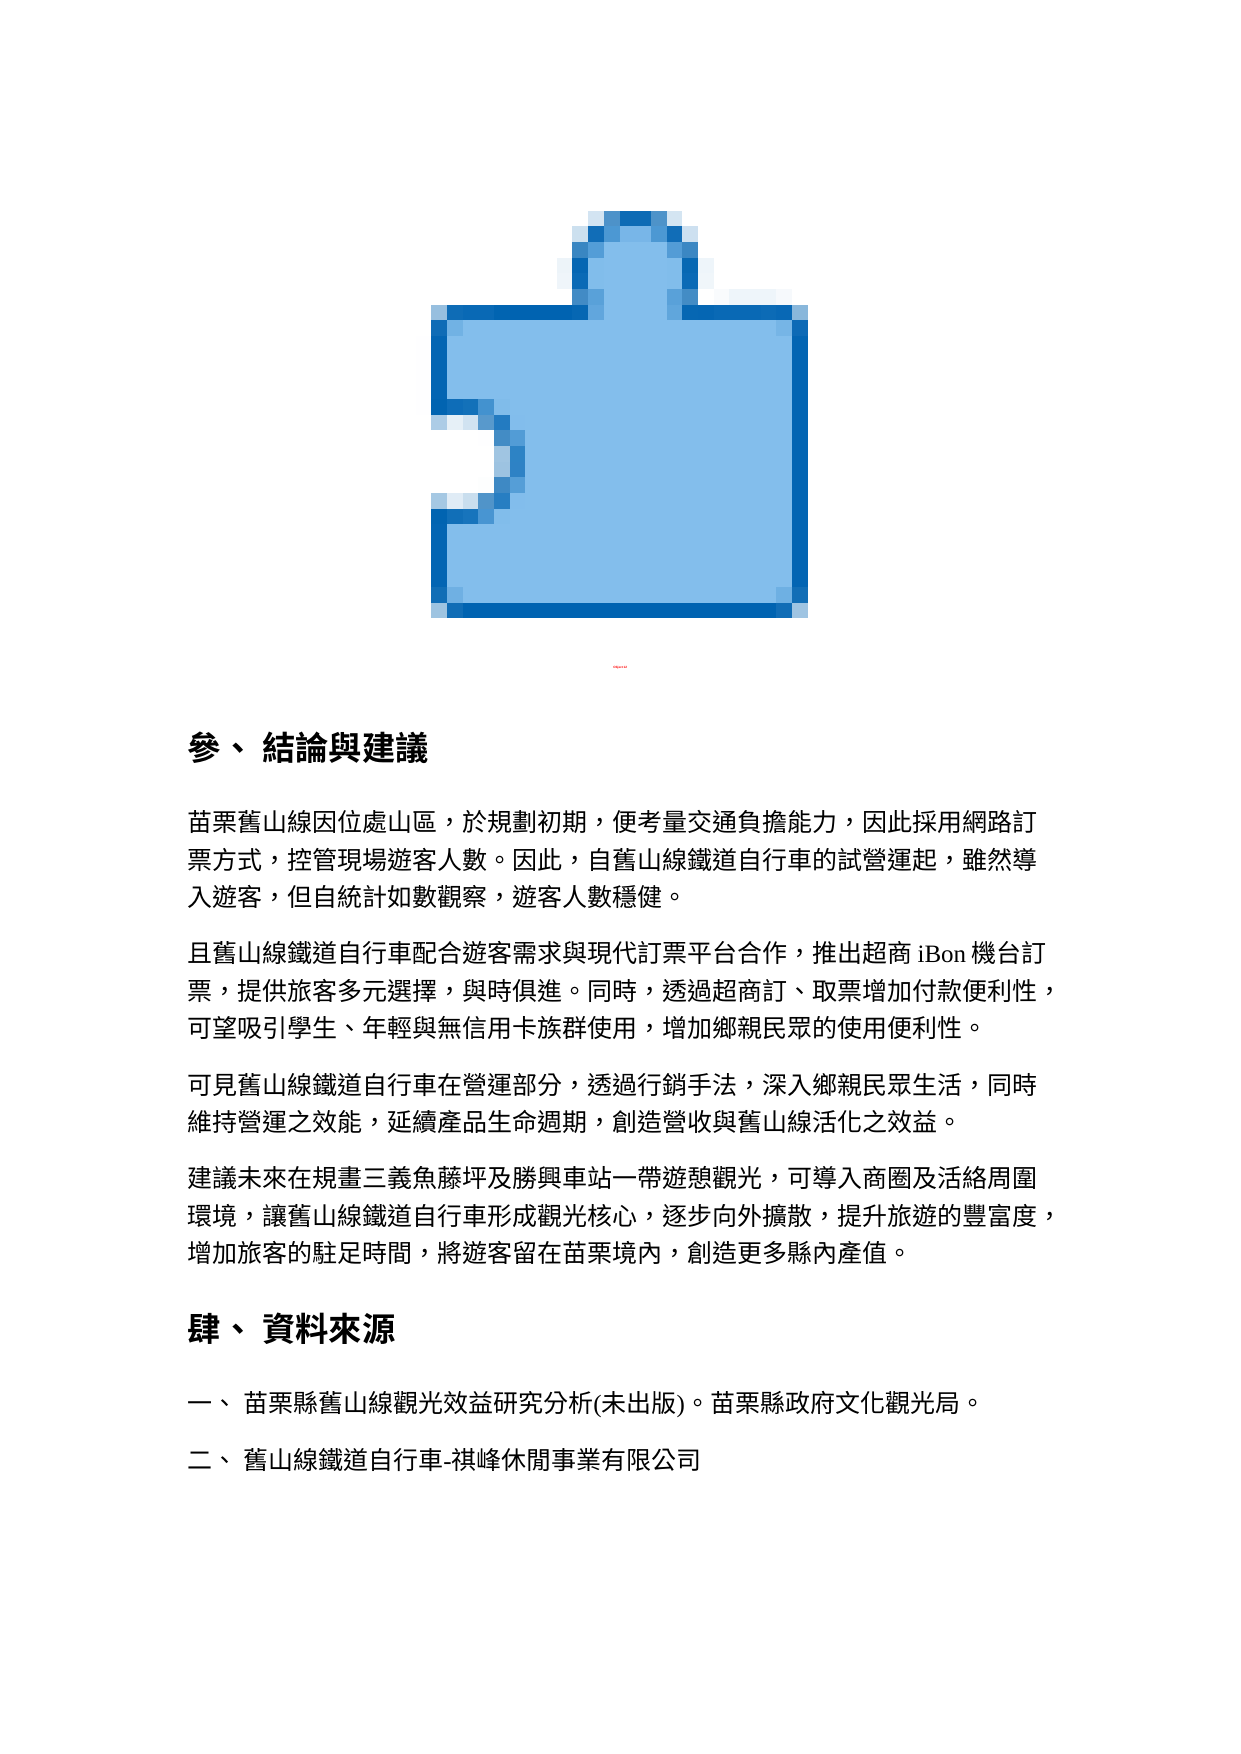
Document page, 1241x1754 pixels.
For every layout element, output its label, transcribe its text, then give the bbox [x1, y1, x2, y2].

title 結論與建議 [187, 708, 1053, 783]
list 苗栗縣舊山線觀光效益研究分析(未出版)。苗栗縣政府文化觀光局。 [187, 1383, 1053, 1421]
text 可見舊山線鐵道自行車在營運部分，透過行銷手法，深入鄉親民眾生活，同時維持營運之效能，延續產品生命週期，創造營收與舊山線活化之效益。 [187, 1064, 1053, 1139]
text 苗栗舊山線因位處山區，於規劃初期，便考量交通負擔能力，因此採用網路訂票方式，控管現場遊客人數。因此，自舊山線鐵道自行車的試營運起，雖然導入遊客，但自統計如數觀察，遊客人數穩健。 [187, 802, 1053, 914]
title 資料來源 [187, 1289, 1053, 1364]
text 且舊山線鐵道自行車配合遊客需求與現代訂票平台合作，推出超商iBon機台訂票，提供旅客多元選擇，與時俱進。同時，透過超商訂、取票增加付款便利性，可望吸引學生、年輕與無信用卡族群使用，增加鄉親民眾的使用便利性。 [187, 933, 1053, 1046]
list 舊山線鐵道自行車-祺峰休閒事業有限公司 [187, 1439, 1053, 1477]
text 建議未來在規畫三義魚藤坪及勝興車站一帶遊憩觀光，可導入商圈及活絡周圍環境，讓舊山線鐵道自行車形成觀光核心，逐步向外擴散，提升旅遊的豐富度，增加旅客的駐足時間，將遊客留在苗栗境內，創造更多縣內產值。 [187, 1158, 1053, 1271]
